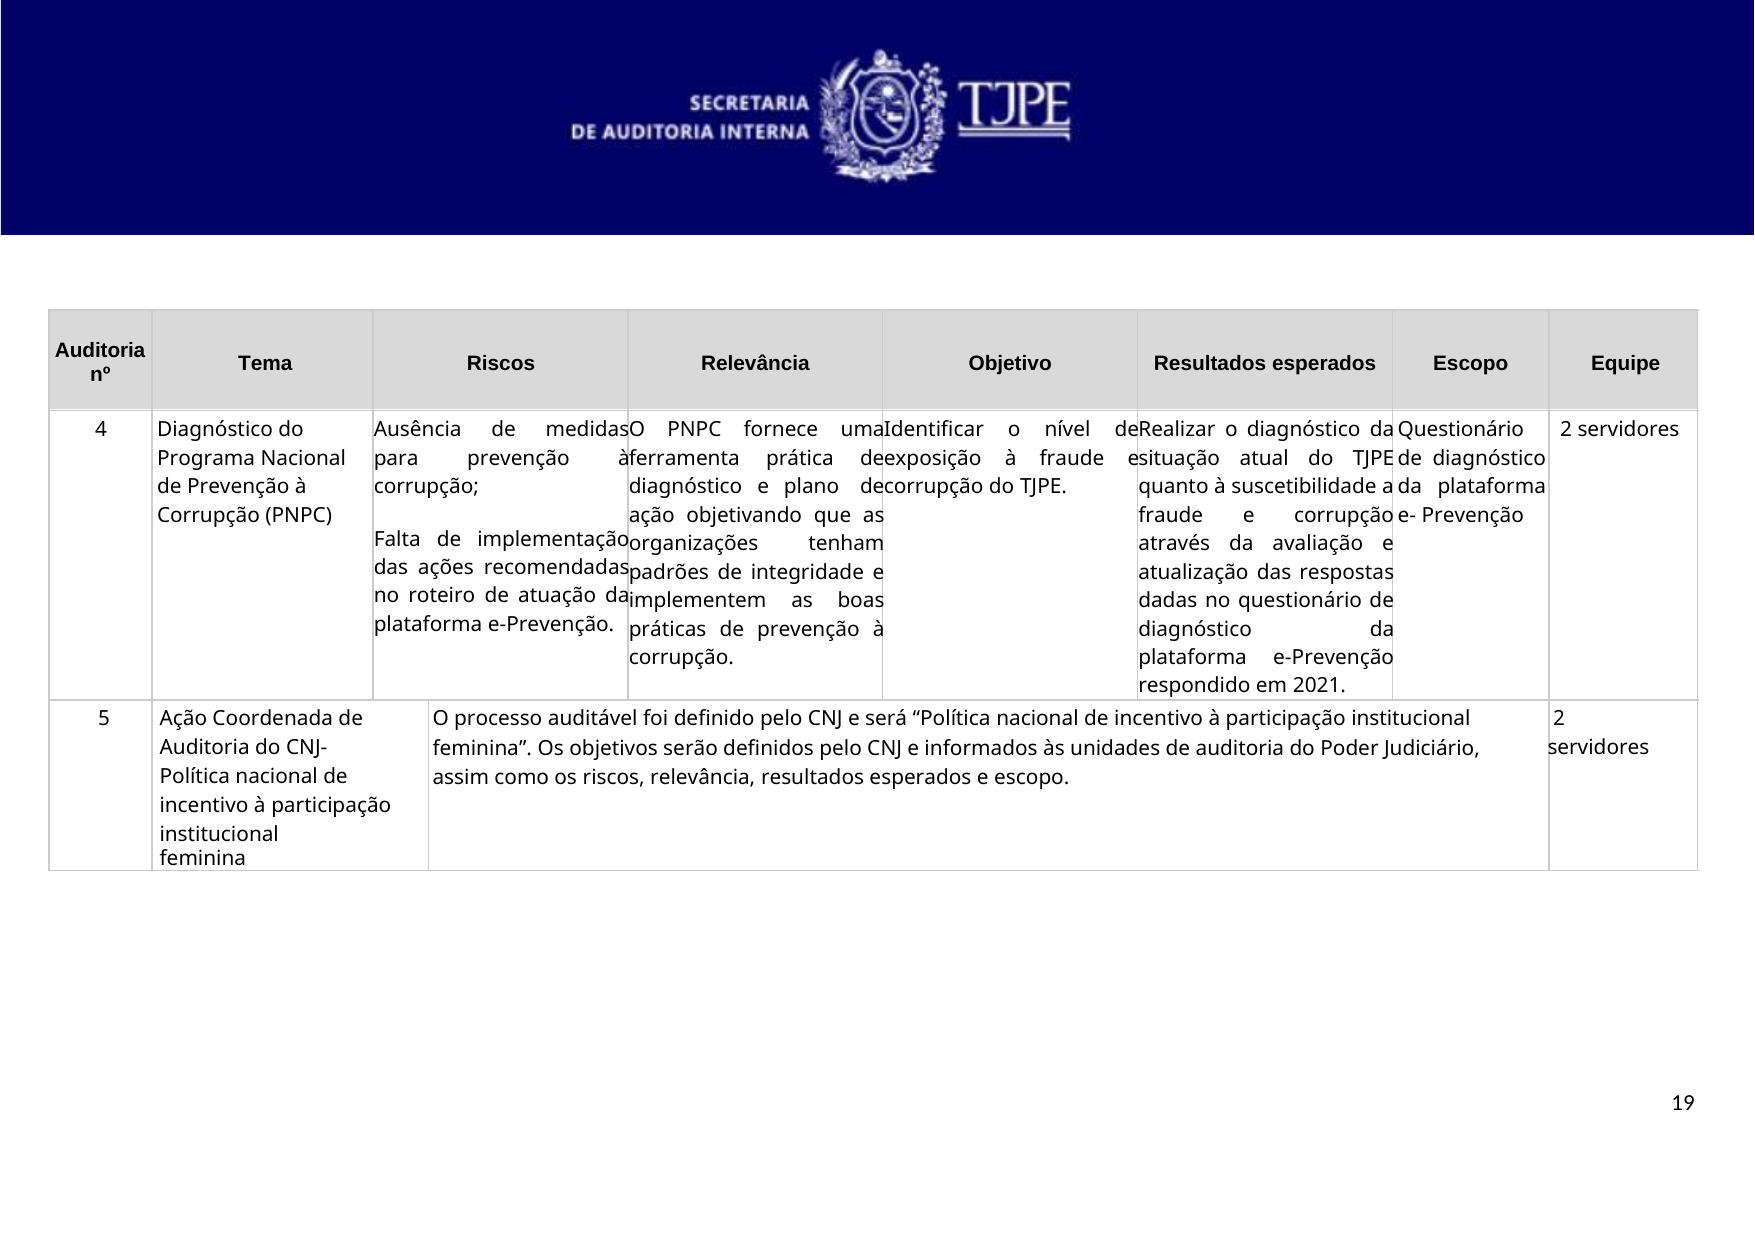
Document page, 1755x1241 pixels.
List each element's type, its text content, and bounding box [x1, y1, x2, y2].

table_cell 2 servidores [1550, 411, 1697, 699]
table_header Equipe [1550, 311, 1697, 409]
table_cell Realizar o diagnóstico da situação atual do TJPE quanto à suscetibilidade a fraude e corrupção através da avaliação e atualização das respostas dadas no questionário de diagnóstico da plataforma e-Prevenção respondido em 2021. [1138, 411, 1392, 699]
table_cell O processo auditável foi definido pelo CNJ e será “Política nacional de incentivo à participação institucional feminina”. Os objetivos serão definidos pelo CNJ e informados às unidades de auditoria do Poder Judiciário, assim como os riscos, relevância, resultados esperados e escopo. [429, 701, 1548, 869]
table_cell Ausência de medidas para prevenção à corrupção; Falta de implementação das ações recomendadas no roteiro de atuação da plataforma e-Prevenção. [374, 411, 627, 699]
table_cell Identificar o nível de exposição à fraude e corrupção do TJPE. [883, 411, 1137, 699]
table_cell 2 servidores [1550, 701, 1697, 869]
table_header Objetivo [883, 311, 1137, 409]
table_header Relevância [629, 311, 882, 409]
table_cell 5 [50, 701, 151, 869]
table_header Riscos [374, 311, 627, 409]
table_cell Diagnóstico do Programa Nacional de Prevenção à Corrupção (PNPC) [153, 411, 372, 699]
table_cell Ação Coordenada de Auditoria do CNJ- Política nacional de incentivo à participação institucional feminina [153, 701, 428, 869]
table_cell O PNPC fornece uma ferramenta prática de diagnóstico e plano de ação objetivando que as organizações tenham padrões de integridade e implementem as boas práticas de prevenção à corrupção. [629, 411, 882, 699]
table_cell 4 [50, 411, 151, 699]
table_header Resultados esperados [1138, 311, 1392, 409]
table_cell Questionário de diagnóstico da plataforma e- Prevenção [1393, 411, 1548, 699]
table_header Tema [153, 311, 372, 409]
table_header Escopo [1393, 311, 1548, 409]
table_header Auditoria nº [50, 311, 151, 409]
